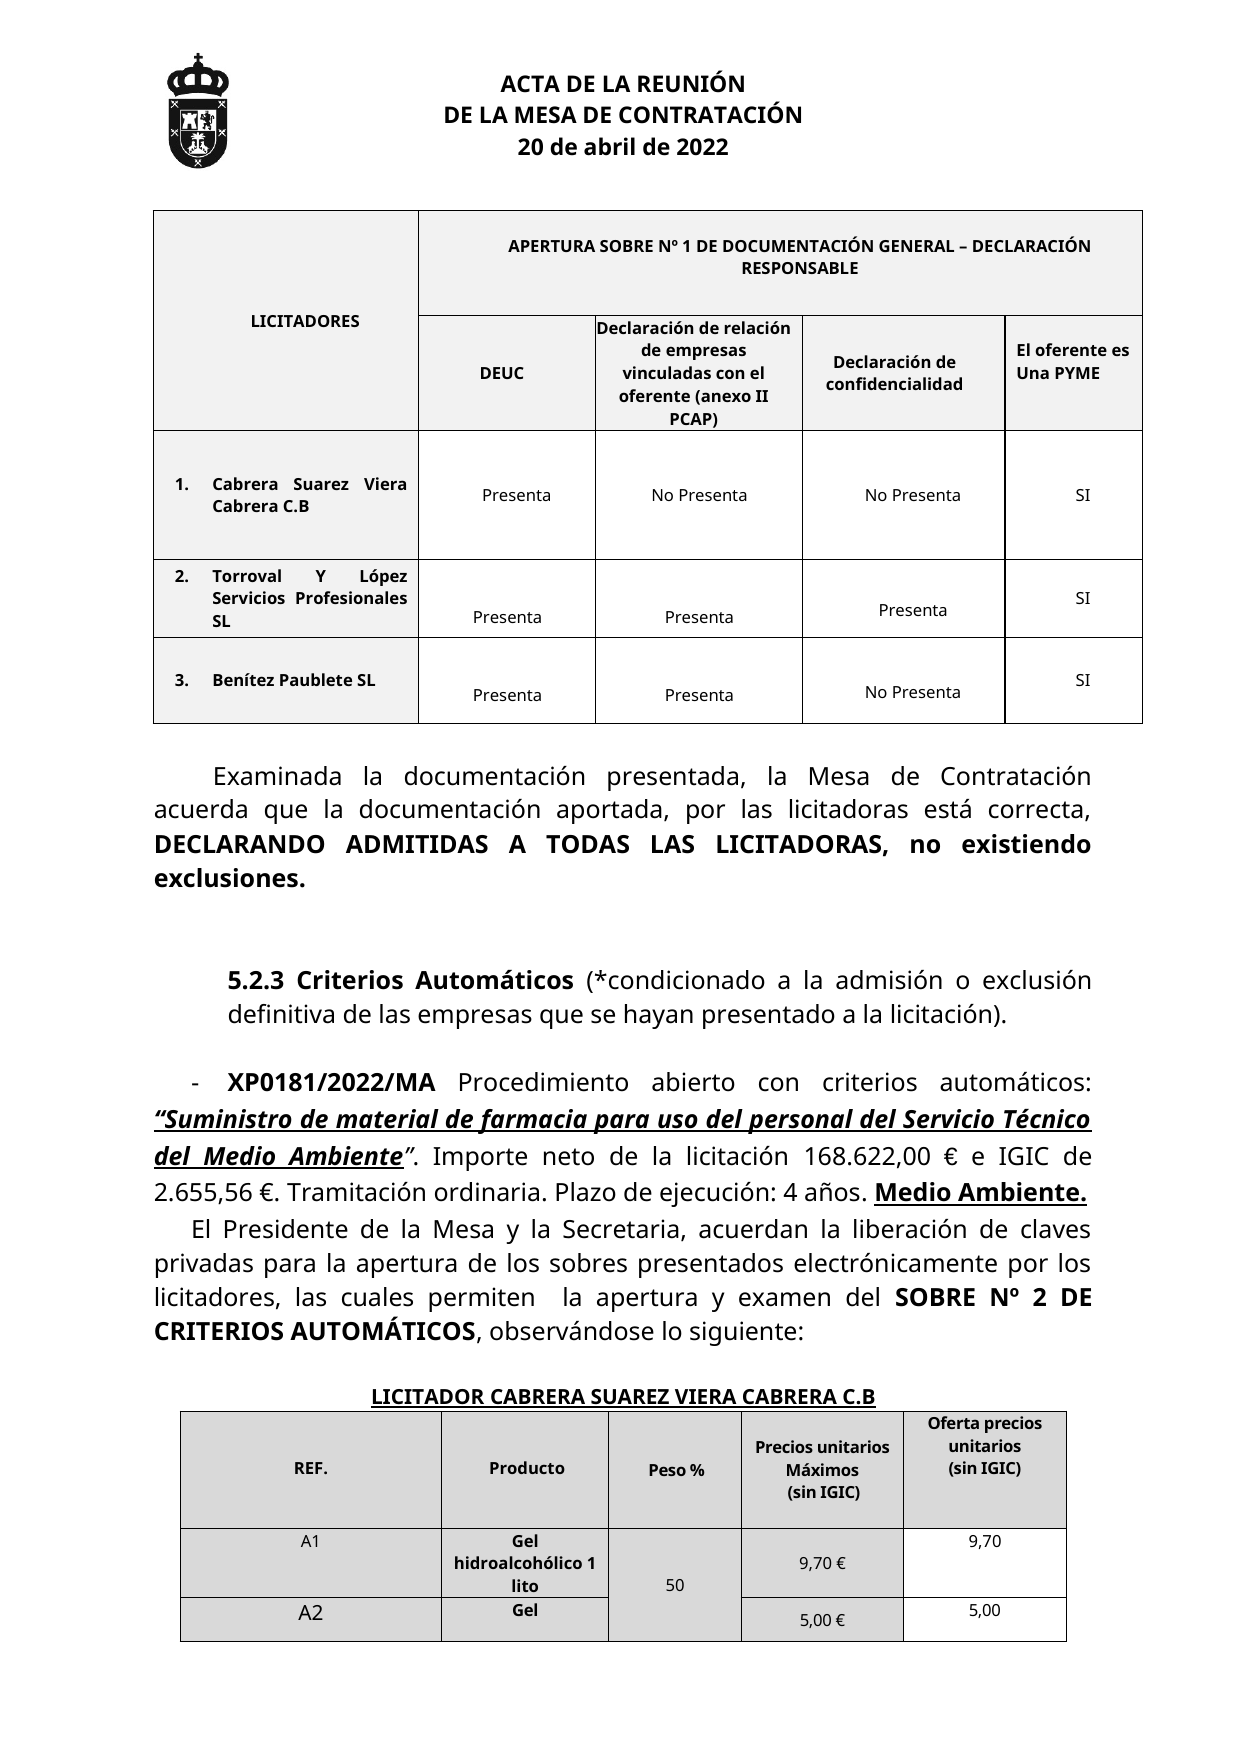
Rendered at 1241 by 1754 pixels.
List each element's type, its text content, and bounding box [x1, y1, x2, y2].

table_cell El oferente es Una PYME [1006, 316, 1142, 430]
picture [164, 50, 231, 171]
table_cell Presenta [596, 638, 802, 723]
table_header Precios unitarios Máximos (sin IGIC) [742, 1412, 903, 1528]
table_cell Presenta [419, 560, 595, 637]
table_cell A1 [181, 1529, 441, 1597]
table_cell Gel [442, 1598, 608, 1641]
table_cell Presenta [419, 638, 595, 723]
table_header Peso % [609, 1412, 741, 1528]
table_header APERTURA SOBRE Nº 1 DE DOCUMENTACIÓN GENERAL – DECLARACIÓN RESPONSABLE [419, 211, 1142, 315]
table_cell Presenta [419, 431, 595, 559]
table_header Producto [442, 1412, 608, 1528]
table_header lICITADORES [154, 211, 418, 430]
table_cell Benítez Paublete SL [154, 638, 418, 723]
table_cell No Presenta [803, 638, 1004, 723]
table_cell 5,00 [904, 1598, 1066, 1641]
table_cell Gel hidroalcohólico 1 lito [442, 1529, 608, 1597]
table_cell SI [1006, 638, 1142, 723]
table_header REf. [181, 1412, 441, 1528]
table_cell Presenta [596, 560, 802, 637]
table_cell Torroval Y López Servicios Profesionales SL [154, 560, 418, 637]
table_cell A2 [181, 1598, 441, 1641]
table_cell SI [1006, 431, 1142, 559]
table_cell 9,70 € [742, 1529, 903, 1597]
table_cell 50 [609, 1529, 741, 1641]
text Examinada la documentación presentada, la Mesa de Contratación acuerda que la documentación aportada, por las licitadoras está correcta, DECLARANDO ADMITIDAS A TODAS LAS LICITADORAS, no existiendo exclusiones. [153, 758, 1093, 894]
table_cell No Presenta [596, 431, 802, 559]
text LICITADOR Cabrera Suarez Viera Cabrera C.B [153, 1382, 1093, 1411]
table_cell No Presenta [803, 431, 1004, 559]
text El Presidente de la Mesa y la Secretaria, acuerdan la liberación de claves privadas para la apertura de los sobres presentados electrónicamente por los licitadores, las cuales permiten la apertura y examen del SOBRE Nº 2 DE CRITERIOS AUTOMÁTICOS, observándose lo siguiente: [153, 1212, 1093, 1348]
table_header Oferta precios unitarios (sin IGIC) [904, 1412, 1066, 1528]
table_cell Declaración de confidencialidad [803, 316, 1004, 430]
table_cell Presenta [803, 560, 1004, 637]
table_cell Cabrera Suarez Viera Cabrera C.B [154, 431, 418, 559]
table_cell Declaración de relación de empresas vinculadas con el oferente (anexo II PCAP) [596, 316, 802, 430]
table_cell SI [1006, 560, 1142, 637]
table_cell DEUC [419, 316, 595, 430]
table_cell 5,00 € [742, 1598, 903, 1641]
table_cell 9,70 [904, 1529, 1066, 1597]
text 5.2.3 Criterios Automáticos (*condicionado a la admisión o exclusión definitiva de las empresas que se hayan presentado a la licitación). [227, 962, 1093, 1031]
list XP0181/2022/MA Procedimiento abierto con criterios automáticos: “Suministro de material de farmacia para uso del personal del Servicio Técnico del Medio Ambiente”. Importe neto de la licitación 168.622,00 € e IGIC de 2.655,56 €. Tramitación ordinaria. Plazo de ejecución: 4 años. Medio Ambiente. [153, 1065, 1093, 1209]
